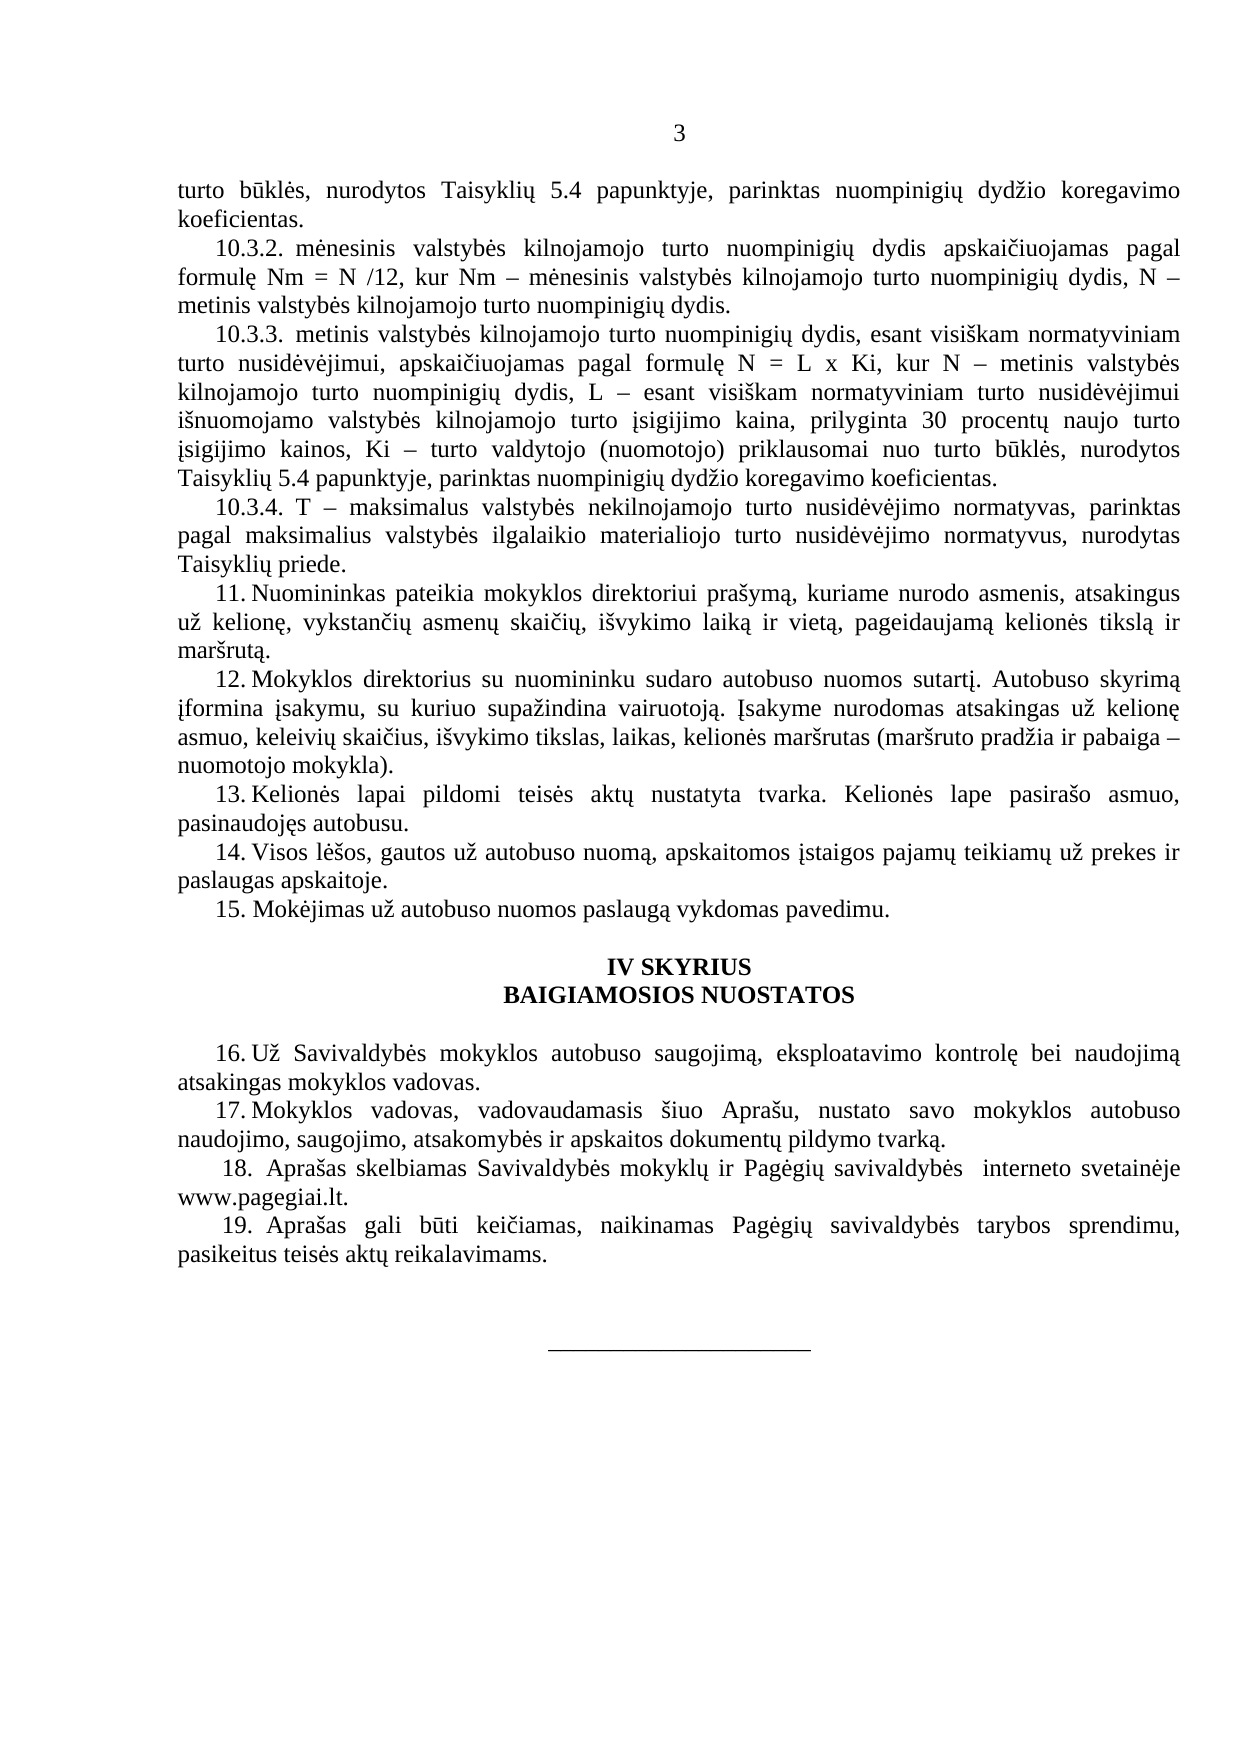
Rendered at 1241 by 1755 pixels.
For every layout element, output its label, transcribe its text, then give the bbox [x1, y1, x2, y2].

text turto būklės, nurodytos Taisyklių 5.4 papunktyje, parinktas nuompinigių dydžio koregavimo koeficientas. [177, 176, 1181, 233]
text 17. Mokyklos vadovas, vadovaudamasis šiuo Aprašu, nustato savo mokyklos autobuso naudojimo, saugojimo, atsakomybės ir apskaitos dokumentų pildymo tvarką. [177, 1096, 1181, 1153]
text _____________________ [177, 1326, 1181, 1354]
text 15. Mokėjimas už autobuso nuomos paslaugą vykdomas pavedimu. [215, 894, 1181, 923]
text 19. Aprašas gali būti keičiamas, naikinamas Pagėgių savivaldybės tarybos sprendimu, pasikeitus teisės aktų reikalavimams. [177, 1211, 1181, 1268]
text 10.3.3. metinis valstybės kilnojamojo turto nuompinigių dydis, esant visiškam normatyviniam turto nusidėvėjimui, apskaičiuojamas pagal formulę N = L x Ki, kur N – metinis valstybės kilnojamojo turto nuompinigių dydis, L – esant visiškam normatyviniam turto nusidėvėjimui išnuomojamo valstybės kilnojamojo turto įsigijimo kaina, prilyginta 30 procentų naujo turto įsigijimo kainos, Ki – turto valdytojo (nuomotojo) priklausomai nuo turto būklės, nurodytos Taisyklių 5.4 papunktyje, parinktas nuompinigių dydžio koregavimo koeficientas. [177, 319, 1181, 492]
text 16. Už Savivaldybės mokyklos autobuso saugojimą, eksploatavimo kontrolę bei naudojimą atsakingas mokyklos vadovas. [177, 1038, 1181, 1096]
text IV SKYRIUS [177, 952, 1181, 981]
text 10.3.4. T – maksimalus valstybės nekilnojamojo turto nusidėvėjimo normatyvas, parinktas pagal maksimalius valstybės ilgalaikio materialiojo turto nusidėvėjimo normatyvus, nurodytas Taisyklių priede. [177, 492, 1181, 578]
text BAIGIAMOSIOS NUOSTATOS [177, 981, 1181, 1009]
text 11. Nuomininkas pateikia mokyklos direktoriui prašymą, kuriame nurodo asmenis, atsakingus už kelionę, vykstančių asmenų skaičių, išvykimo laiką ir vietą, pageidaujamą kelionės tikslą ir maršrutą. [177, 578, 1181, 664]
text 13. Kelionės lapai pildomi teisės aktų nustatyta tvarka. Kelionės lape pasirašo asmuo, pasinaudojęs autobusu. [177, 779, 1181, 837]
text 10.3.2. mėnesinis valstybės kilnojamojo turto nuompinigių dydis apskaičiuojamas pagal formulę Nm = N /12, kur Nm – mėnesinis valstybės kilnojamojo turto nuompinigių dydis, N – metinis valstybės kilnojamojo turto nuompinigių dydis. [177, 233, 1181, 319]
text 14. Visos lėšos, gautos už autobuso nuomą, apskaitomos įstaigos pajamų teikiamų už prekes ir paslaugas apskaitoje. [177, 837, 1181, 894]
text 12. Mokyklos direktorius su nuomininku sudaro autobuso nuomos sutartį. Autobuso skyrimą įformina įsakymu, su kuriuo supažindina vairuotoją. Įsakyme nurodomas atsakingas už kelionę asmuo, keleivių skaičius, išvykimo tikslas, laikas, kelionės maršrutas (maršruto pradžia ir pabaiga – nuomotojo mokykla). [177, 664, 1181, 779]
text 18. Aprašas skelbiamas Savivaldybės mokyklų ir Pagėgių savivaldybės interneto svetainėje www.pagegiai.lt. [177, 1153, 1181, 1211]
